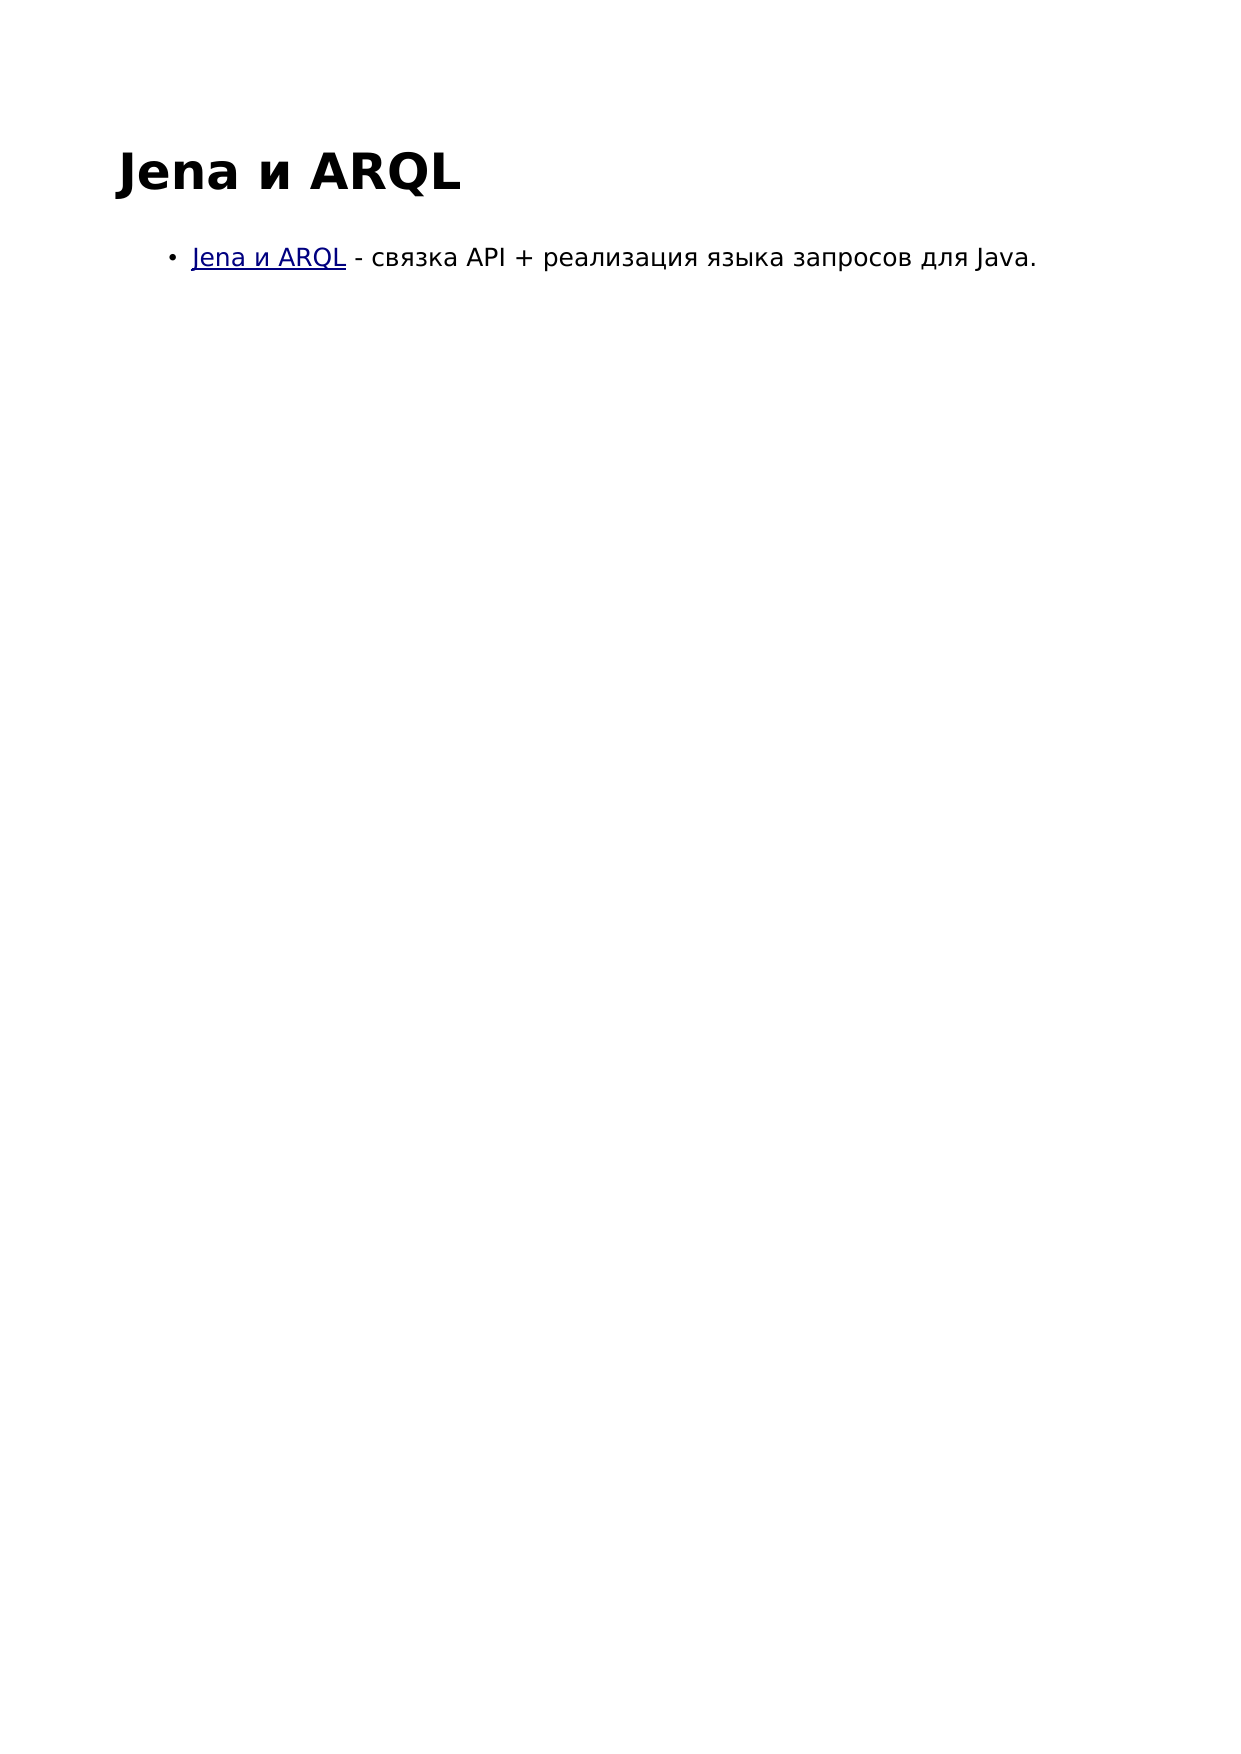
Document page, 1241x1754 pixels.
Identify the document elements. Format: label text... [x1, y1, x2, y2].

subtitle Jena и ARQL [118, 143, 1122, 201]
list Jena и ARQL - связка API + реализация языка запросов для Java. [177, 243, 1122, 272]
